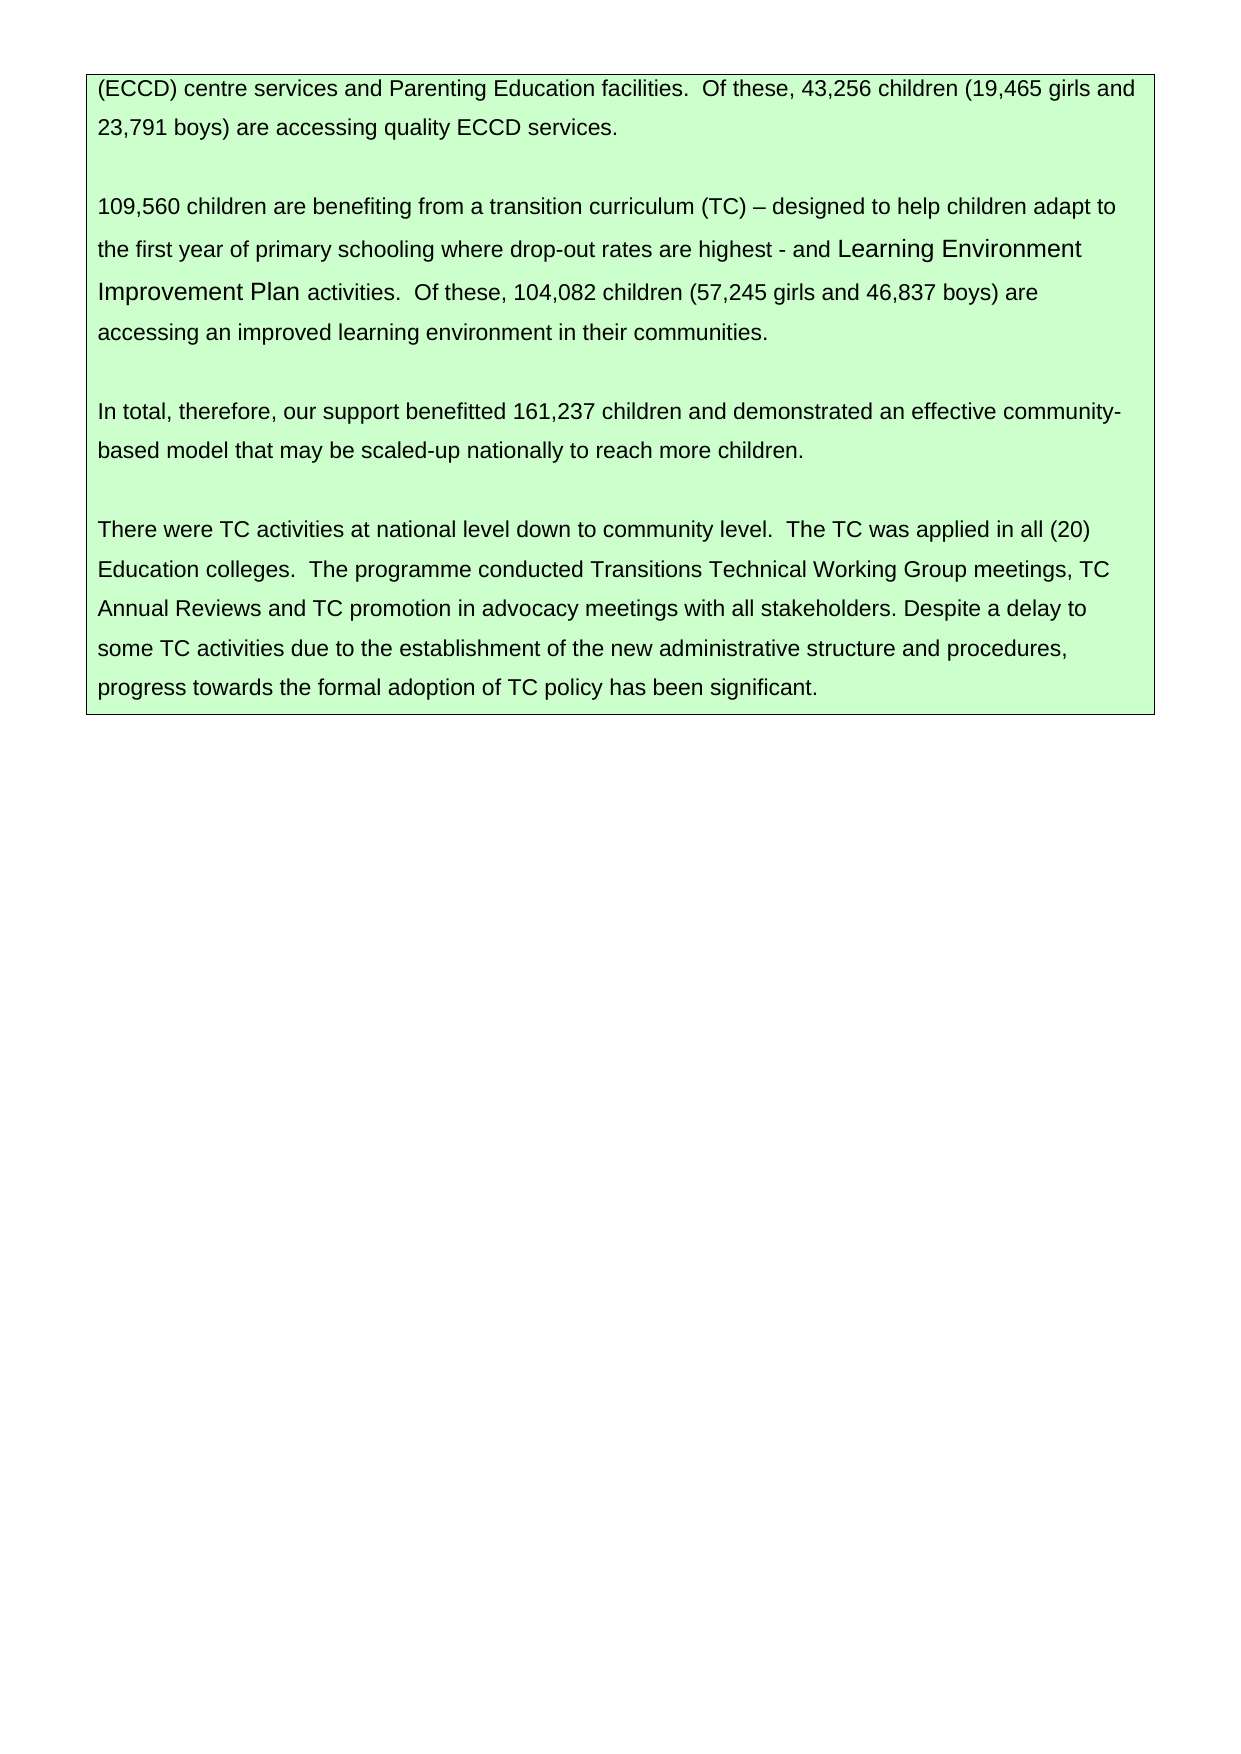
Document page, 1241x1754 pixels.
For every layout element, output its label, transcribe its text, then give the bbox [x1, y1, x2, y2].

table_cell (ECCD) centre services and Parenting Education facilities. Of these, 43,256 children (19,465 girls and 23,791 boys) are accessing quality ECCD services. 109,560 children are benefiting from a transition curriculum (TC) – designed to help children adapt to the first year of primary schooling where drop-out rates are highest - and Learning Environment Improvement Plan activities. Of these, 104,082 children (57,245 girls and 46,837 boys) are accessing an improved learning environment in their communities. In total, therefore, our support benefitted 161,237 children and demonstrated an effective community-based model that may be scaled-up nationally to reach more children. There were TC activities at national level down to community level. The TC was applied in all (20) Education colleges. The programme conducted Transitions Technical Working Group meetings, TC Annual Reviews and TC promotion in advocacy meetings with all stakeholders. Despite a delay to some TC activities due to the establishment of the new administrative structure and procedures, progress towards the formal adoption of TC policy has been significant. [87, 75, 1154, 714]
